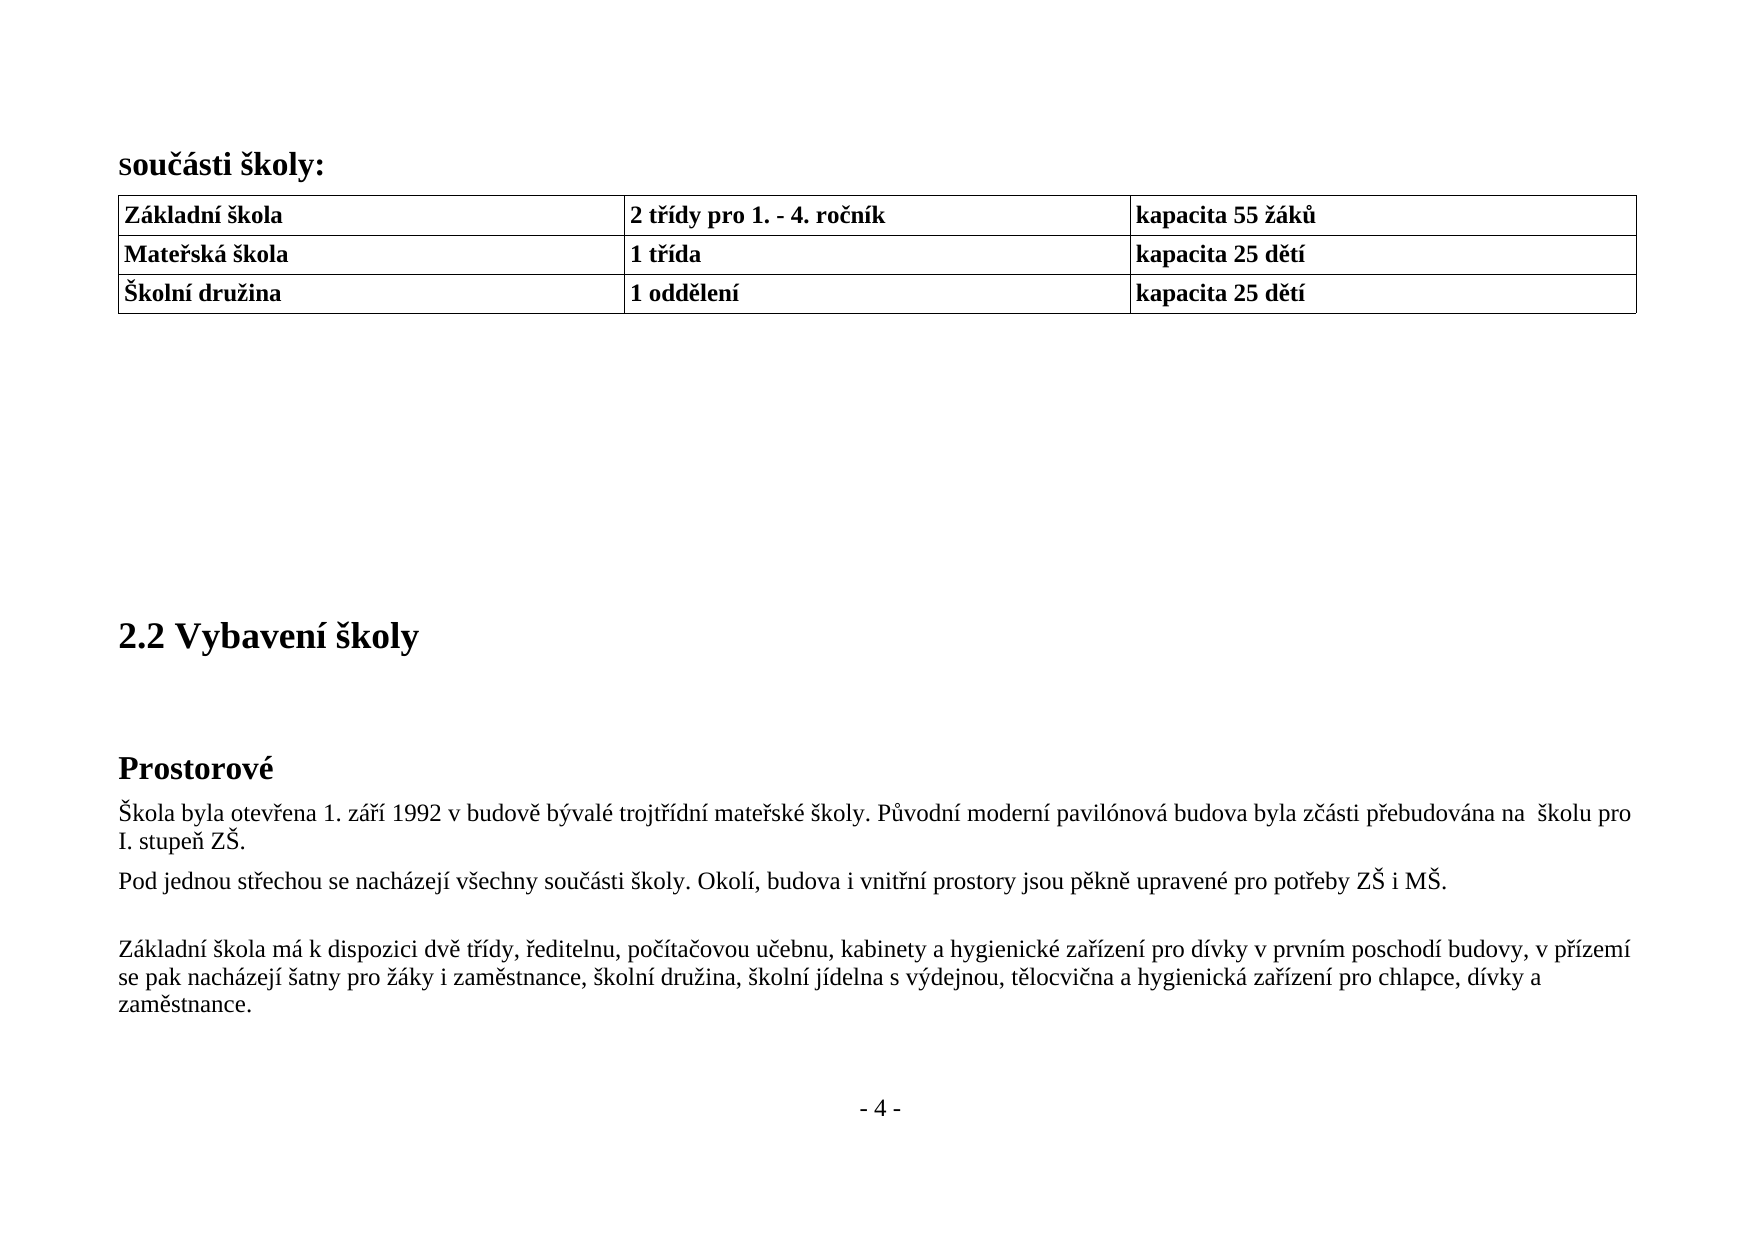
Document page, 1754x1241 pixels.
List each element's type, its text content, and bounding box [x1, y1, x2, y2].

table_cell Školní družina [119, 275, 624, 313]
table_header kapacita 55 žáků [1131, 196, 1636, 234]
text Pod jednou střechou se nacházejí všechny součásti školy. Okolí, budova i vnitřní prostory jsou pěkně upravené pro potřeby ZŠ i MŠ. [118, 867, 1636, 895]
table_header 2 třídy pro 1. - 4. ročník [625, 196, 1130, 234]
subtitle 2.2 Vybavení školy [118, 615, 1636, 657]
table_cell kapacita 25 dětí [1131, 275, 1636, 313]
text Základní škola má k dispozici dvě třídy, ředitelnu, počítačovou učebnu, kabinety a hygienické zařízení pro dívky v prvním poschodí budovy, v přízemí se pak nacházejí šatny pro žáky i zaměstnance, školní družina, školní jídelna s výdejnou, tělocvična a hygienická zařízení pro chlapce, dívky a zaměstnance. [118, 935, 1636, 1018]
text Součásti školy: [118, 146, 1636, 183]
table_cell Mateřská škola [119, 236, 624, 274]
table_cell 1 třída [625, 236, 1130, 274]
table_header Základní škola [119, 196, 624, 234]
table_cell 1 oddělení [625, 275, 1130, 313]
table_cell kapacita 25 dětí [1131, 236, 1636, 274]
text Prostorové [118, 750, 1636, 787]
text Škola byla otevřena 1. září 1992 v budově bývalé trojtřídní mateřské školy. Původní moderní pavilónová budova byla zčásti přebudována na školu pro I. stupeň ZŠ. [118, 799, 1636, 854]
